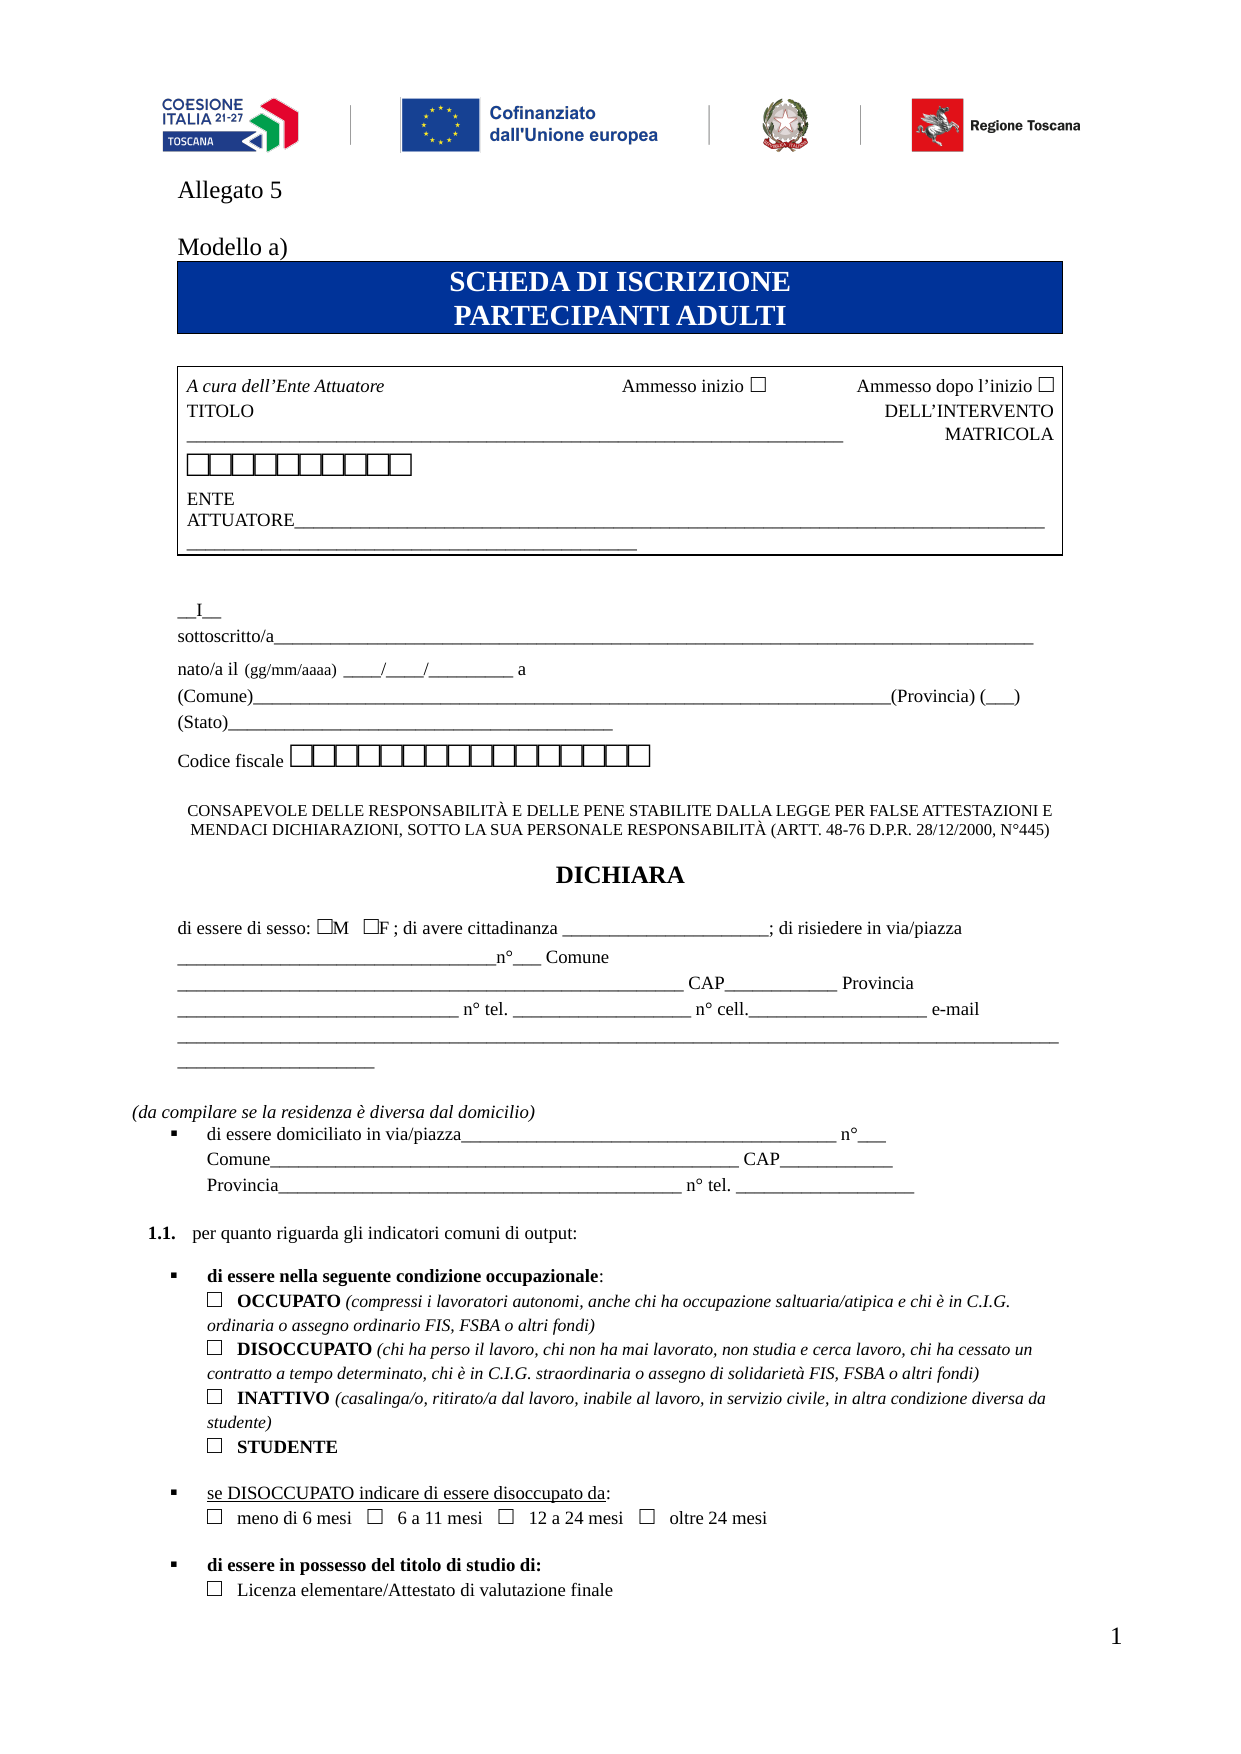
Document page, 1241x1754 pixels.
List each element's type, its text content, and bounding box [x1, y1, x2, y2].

list di essere in possesso del titolo di studio di: [169, 1553, 1063, 1575]
text □ DISOCCUPATO (chi ha perso il lavoro, chi non ha mai lavorato, non studia e cerca lavoro, chi ha cessato un contratto a tempo determinato, chi è in C.I.G. straordinaria o assegno di solidarietà FIS, FSBA o altri fondi) [207, 1335, 1063, 1383]
text □ STUDENTE [207, 1432, 1063, 1461]
text □ OCCUPATO (compressi i lavoratori autonomi, anche chi ha occupazione saltuaria/atipica e chi è in C.I.G. ordinaria o assegno ordinario FIS, FSBA o altri fondi) [207, 1286, 1063, 1335]
text Codice fiscale □□□□□□□□□□□□□□□□ [177, 737, 1063, 779]
text di essere di sesso: □M □F; di avere cittadinanza ______________________; di risiedere in via/piazza __________________________________n°___ Comune ______________________________________________________ CAP____________ Provincia ______________________________ n° tel. ___________________ n° cell.___________________ e-mail ___________________________________________________________________________________________________________________ [177, 911, 1063, 1071]
text □ Licenza elementare/Attestato di valutazione finale [207, 1575, 1063, 1603]
list se DISOCCUPATO indicare di essere disoccupato da: [169, 1482, 1063, 1504]
text A cura dell’Ente Attuatore Ammesso inizio □ Ammesso dopo l’inizio □ [178, 367, 1062, 397]
list di essere domiciliato in via/piazza________________________________________ n°___ Comune__________________________________________________ CAP____________ Provincia___________________________________________ n° tel. ___________________ [169, 1122, 1063, 1196]
text __I__ sottoscritto/a_________________________________________________________________________________ nato/a il (gg/mm/aaaa) ____/____/_________ a (Comune)____________________________________________________________________(Provincia) (___) (Stato)_________________________________________ [177, 599, 1063, 732]
list per quanto riguarda gli indicatori comuni di output: [148, 1222, 1063, 1243]
text DICHIARA [177, 861, 1063, 889]
text Modello a) [177, 232, 1240, 261]
text ENTE ATTUATORE________________________________________________________________________________________________________________________________ [178, 485, 1062, 554]
text PARTECIPANTI ADULTI [178, 295, 1062, 333]
text □ meno di 6 mesi □ 6 a 11 mesi □ 12 a 24 mesi □ oltre 24 mesi [207, 1504, 1063, 1532]
text TITOLO DELL’INTERVENTO ______________________________________________________________________ MATRICOLA □□□□□□□□□□ [178, 397, 1062, 485]
text □ INATTIVO (casalinga/o, ritirato/a dal lavoro, inabile al lavoro, in servizio civile, in altra condizione diversa da studente) [207, 1383, 1063, 1432]
text Allegato 5 [177, 175, 1240, 204]
text (da compilare se la residenza è diversa dal domicilio) [132, 1101, 1063, 1122]
text CONSAPEVOLE DELLE RESPONSABILITÀ E DELLE PENE STABILITE DALLA LEGGE PER FALSE ATTESTAZIONI E MENDACI DICHIARAZIONI, SOTTO LA SUA PERSONALE RESPONSABILITÀ (ARTT. 48-76 D.P.R. 28/12/2000, N°445) [177, 801, 1063, 839]
list di essere nella seguente condizione occupazionale: [169, 1265, 1063, 1286]
text SCHEDA DI ISCRIZIONE [178, 262, 1062, 295]
